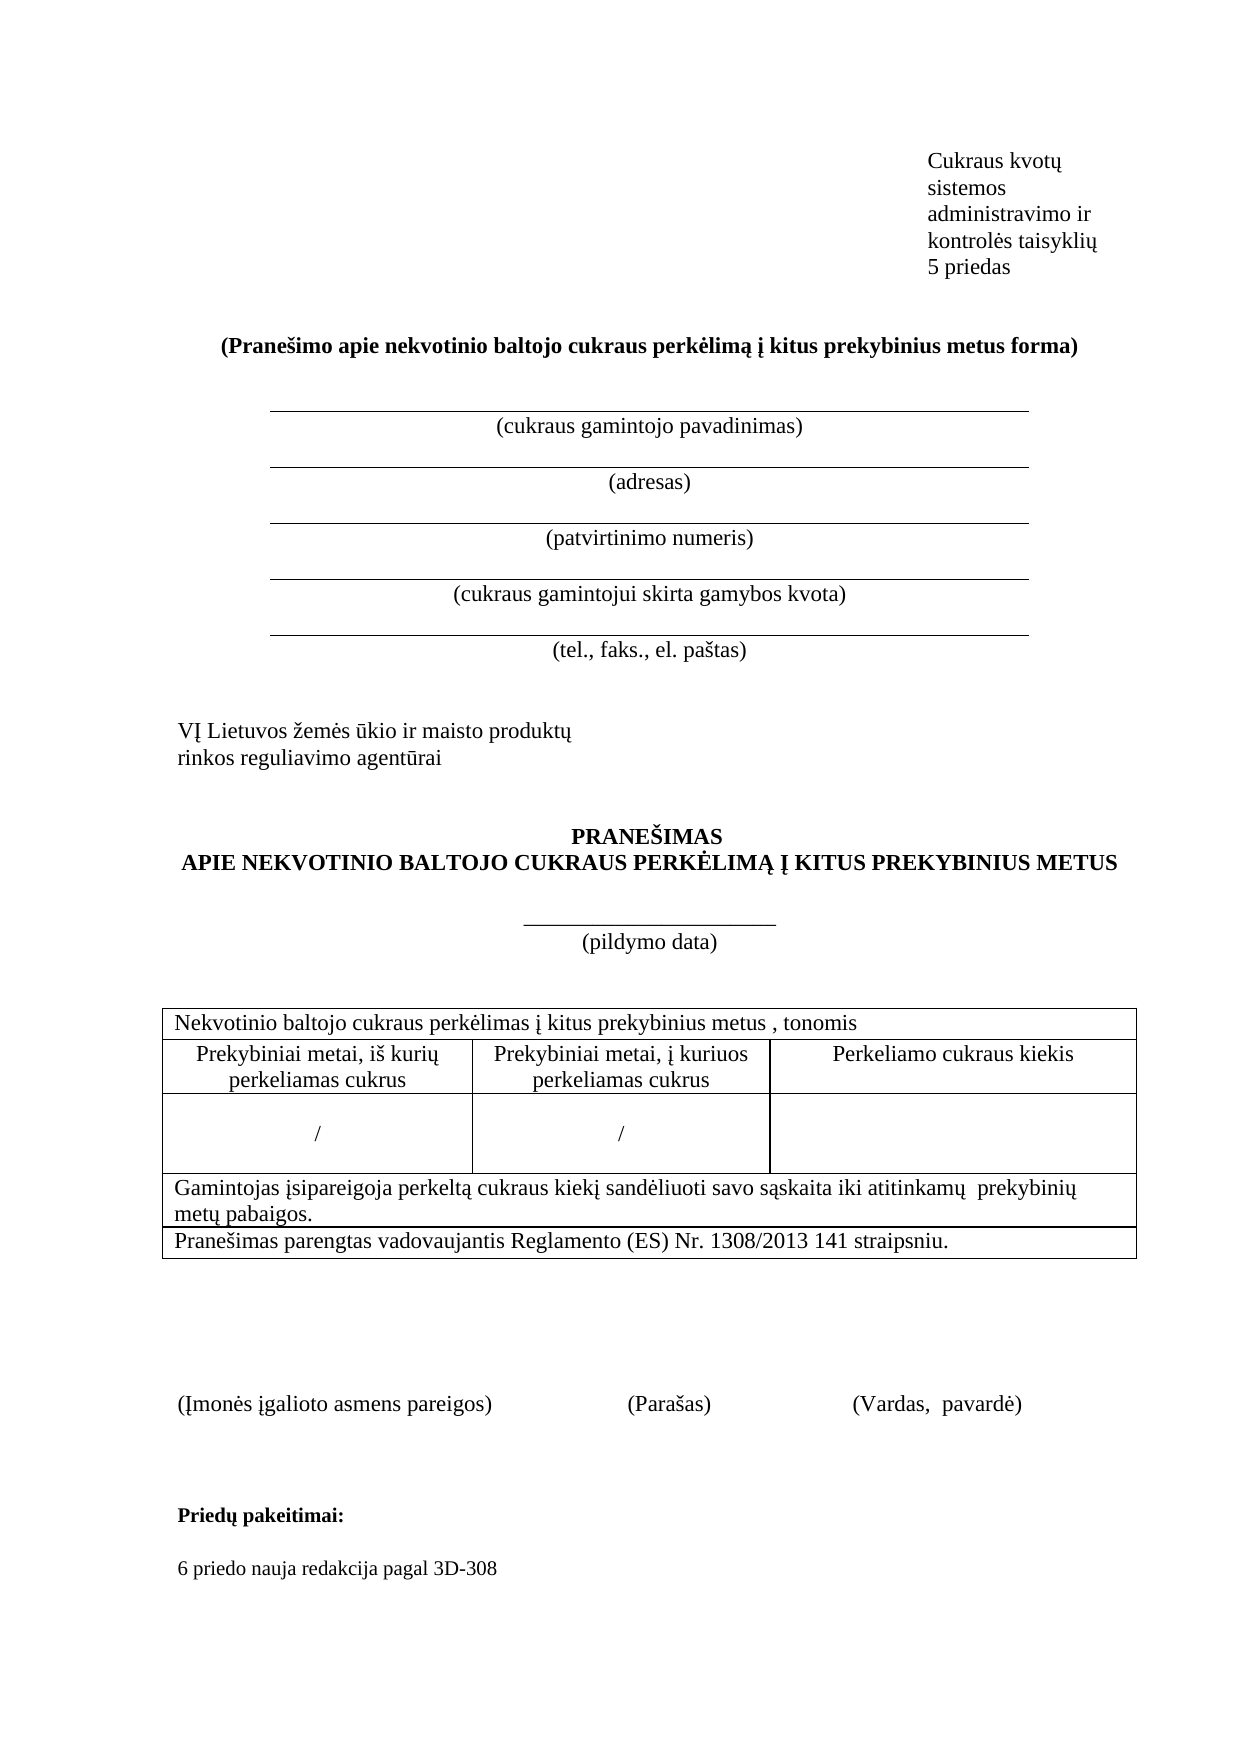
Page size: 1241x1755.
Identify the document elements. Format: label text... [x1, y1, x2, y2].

text PRANEŠIMAS [177, 823, 1122, 849]
text (Pranešimo apie nekvotinio baltojo cukraus perkėlimą į kitus prekybinius metus forma) [177, 332, 1122, 358]
text (pildymo data) [177, 928, 1122, 955]
table_cell Prekybiniai metai, į kuriuos perkeliamas cukrus [473, 1040, 769, 1092]
table_cell (cukraus gamintojui skirta gamybos kvota) [270, 580, 1029, 635]
table_cell / [163, 1094, 472, 1173]
table_cell (cukraus gamintojo pavadinimas) [270, 412, 1029, 467]
text VĮ Lietuvos žemės ūkio ir maisto produktų rinkos reguliavimo agentūrai [177, 718, 1122, 770]
table_cell [771, 1094, 1136, 1173]
text kontrolės taisyklių 5 priedas [927, 227, 1122, 279]
table_cell Prekybiniai metai, iš kurių perkeliamas cukrus [163, 1040, 472, 1092]
text APIE NEKVOTINIO BALTOJO CUKRAUS PERKĖLIMĄ Į KITUS PREKYBINIUS METUS [177, 849, 1122, 876]
text (Įmonės įgalioto asmens pareigos) (Parašas) (Vardas, pavardė) [177, 1390, 1122, 1417]
table_cell (patvirtinimo numeris) [270, 524, 1029, 579]
text Priedų pakeitimai: [177, 1503, 1122, 1527]
text ______________________ [177, 902, 1122, 928]
table_cell Pranešimas parengtas vadovaujantis Reglamento (ES) Nr. 1308/2013 141 straipsniu. [163, 1228, 1136, 1258]
table_cell Gamintojas įsipareigoja perkeltą cukraus kiekį sandėliuoti savo sąskaita iki atitinkamų prekybinių metų pabaigos. [163, 1174, 1136, 1226]
text Cukraus kvotų sistemos administravimo ir [927, 148, 1122, 227]
table_header Nekvotinio baltojo cukraus perkėlimas į kitus prekybinius metus , tonomis [163, 1009, 1136, 1039]
table_cell / [473, 1094, 769, 1173]
table_cell Perkeliamo cukraus kiekis [771, 1040, 1136, 1092]
table_cell (tel., faks., el. paštas) [270, 636, 1029, 691]
table_header [270, 359, 1029, 411]
table_cell (adresas) [270, 468, 1029, 523]
text 6 priedo nauja redakcija pagal 3D-308 [177, 1556, 1122, 1580]
